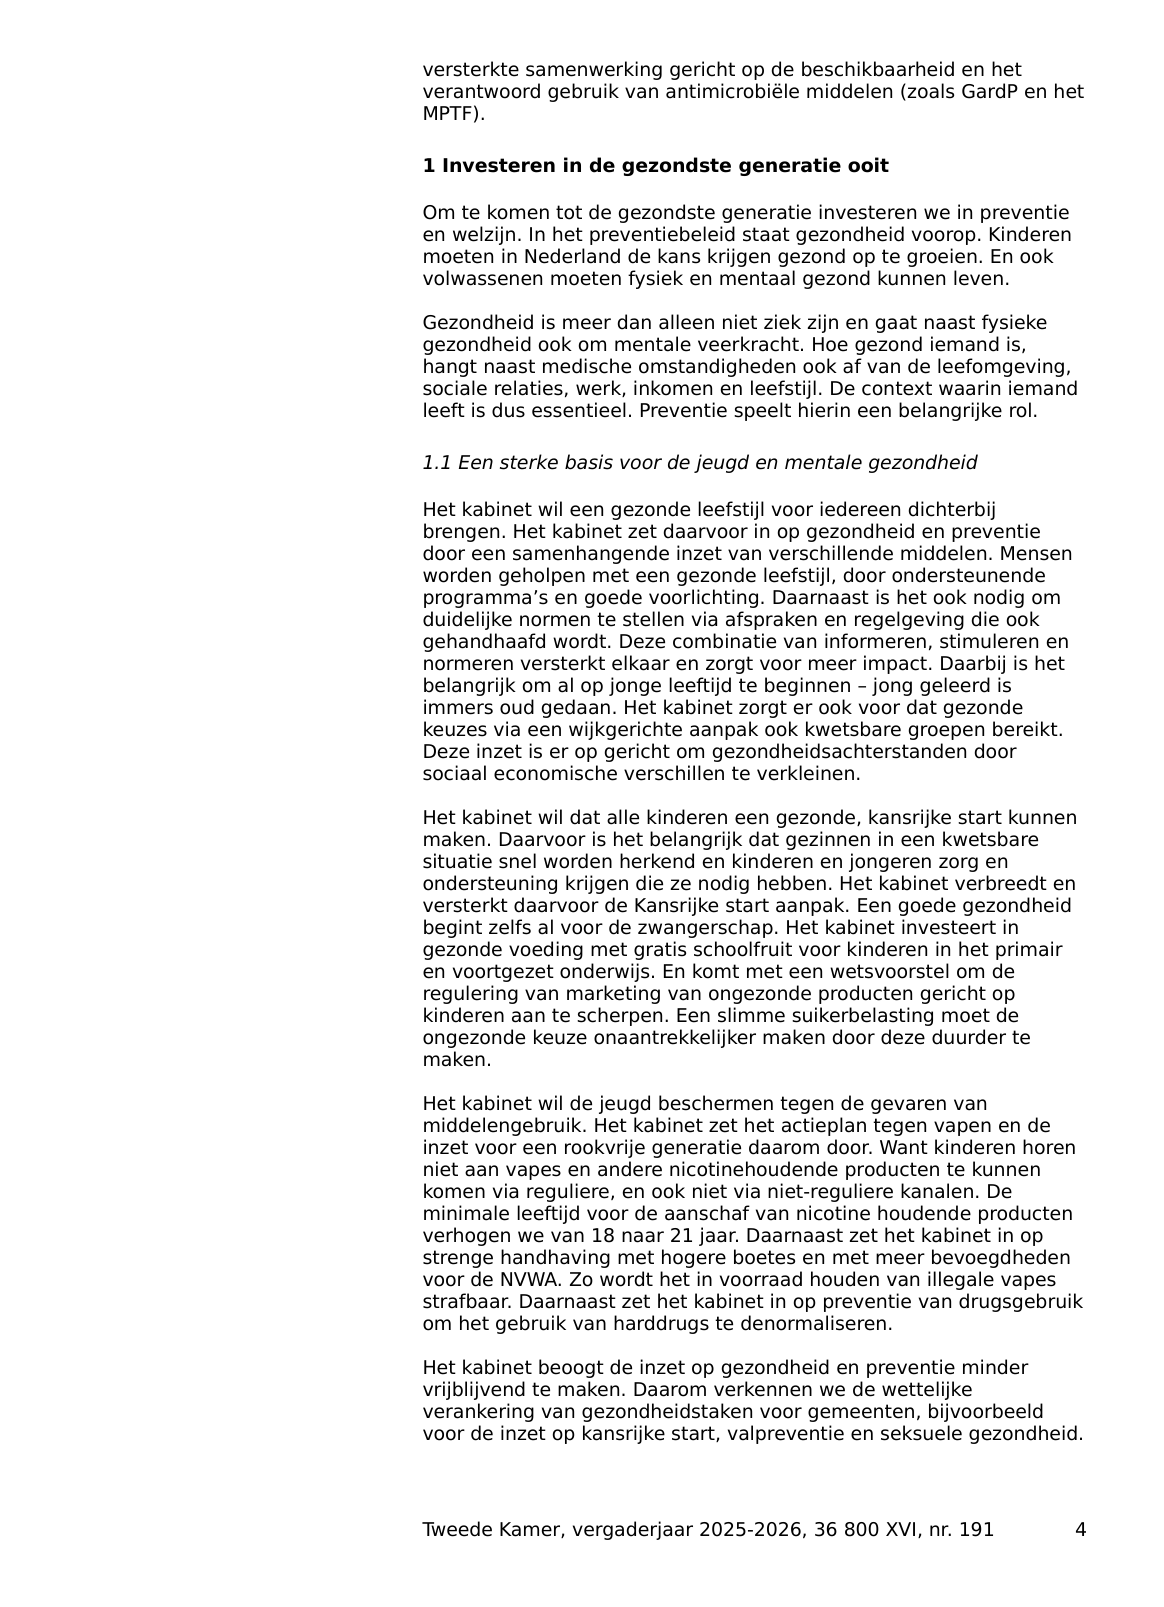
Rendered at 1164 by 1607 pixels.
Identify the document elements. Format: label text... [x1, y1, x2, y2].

text Het kabinet wil dat alle kinderen een gezonde, kansrijke start kunnen maken. Daarvoor is het belangrijk dat gezinnen in een kwetsbare situatie snel worden herkend en kinderen en jongeren zorg en ondersteuning krijgen die ze nodig hebben. Het kabinet verbreedt en versterkt daarvoor de Kansrijke start aanpak. Een goede gezondheid begint zelfs al voor de zwangerschap. Het kabinet investeert in gezonde voeding met gratis schoolfruit voor kinderen in het primair en voortgezet onderwijs. En komt met een wetsvoorstel om de regulering van marketing van ongezonde producten gericht op kinderen aan te scherpen. Een slimme suikerbelasting moet de ongezonde keuze onaantrekkelijker maken door deze duurder te maken. [422, 807, 1087, 1071]
subtitle 1.1 Een sterke basis voor de jeugd en mentale gezondheid [422, 452, 1087, 474]
text Het kabinet wil de jeugd beschermen tegen de gevaren van middelengebruik. Het kabinet zet het actieplan tegen vapen en de inzet voor een rookvrije generatie daarom door. Want kinderen horen niet aan vapes en andere nicotinehoudende producten te kunnen komen via reguliere, en ook niet via niet-reguliere kanalen. De minimale leeftijd voor de aanschaf van nicotine houdende producten verhogen we van 18 naar 21 jaar. Daarnaast zet het kabinet in op strenge handhaving met hogere boetes en met meer bevoegdheden voor de NVWA. Zo wordt het in voorraad houden van illegale vapes strafbaar. Daarnaast zet het kabinet in op preventie van drugsgebruik om het gebruik van harddrugs te denormaliseren. [422, 1093, 1087, 1334]
text Het kabinet beoogt de inzet op gezondheid en preventie minder vrijblijvend te maken. Daarom verkennen we de wettelijke verankering van gezondheidstaken voor gemeenten, bijvoorbeeld voor de inzet op kansrijke start, valpreventie en seksuele gezondheid. [422, 1357, 1087, 1445]
text Om te komen tot de gezondste generatie investeren we in preventie en welzijn. In het preventiebeleid staat gezondheid voorop. Kinderen moeten in Nederland de kans krijgen gezond op te groeien. En ook volwassenen moeten fysiek en mentaal gezond kunnen leven. [422, 202, 1087, 290]
text Gezondheid is meer dan alleen niet ziek zijn en gaat naast fysieke gezondheid ook om mentale veerkracht. Hoe gezond iemand is, hangt naast medische omstandigheden ook af van de leefomgeving, sociale relaties, werk, inkomen en leefstijl. De context waarin iemand leeft is dus essentieel. Preventie speelt hierin een belangrijke rol. [422, 312, 1087, 422]
subtitle 1 Investeren in de gezondste generatie ooit [422, 155, 1087, 177]
text Het kabinet wil een gezonde leefstijl voor iedereen dichterbij brengen. Het kabinet zet daarvoor in op gezondheid en preventie door een samenhangende inzet van verschillende middelen. Mensen worden geholpen met een gezonde leefstijl, door ondersteunende programma’s en goede voorlichting. Daarnaast is het ook nodig om duidelijke normen te stellen via afspraken en regelgeving die ook gehandhaafd wordt. Deze combinatie van informeren, stimuleren en normeren versterkt elkaar en zorgt voor meer impact. Daarbij is het belangrijk om al op jonge leeftijd te beginnen – jong geleerd is immers oud gedaan. Het kabinet zorgt er ook voor dat gezonde keuzes via een wijkgerichte aanpak ook kwetsbare groepen bereikt. Deze inzet is er op gericht om gezondheidsachterstanden door sociaal economische verschillen te verkleinen. [422, 499, 1087, 785]
text versterkte samenwerking gericht op de beschikbaarheid en het verantwoord gebruik van antimicrobiële middelen (zoals GardP en het MPTF). [422, 59, 1087, 125]
